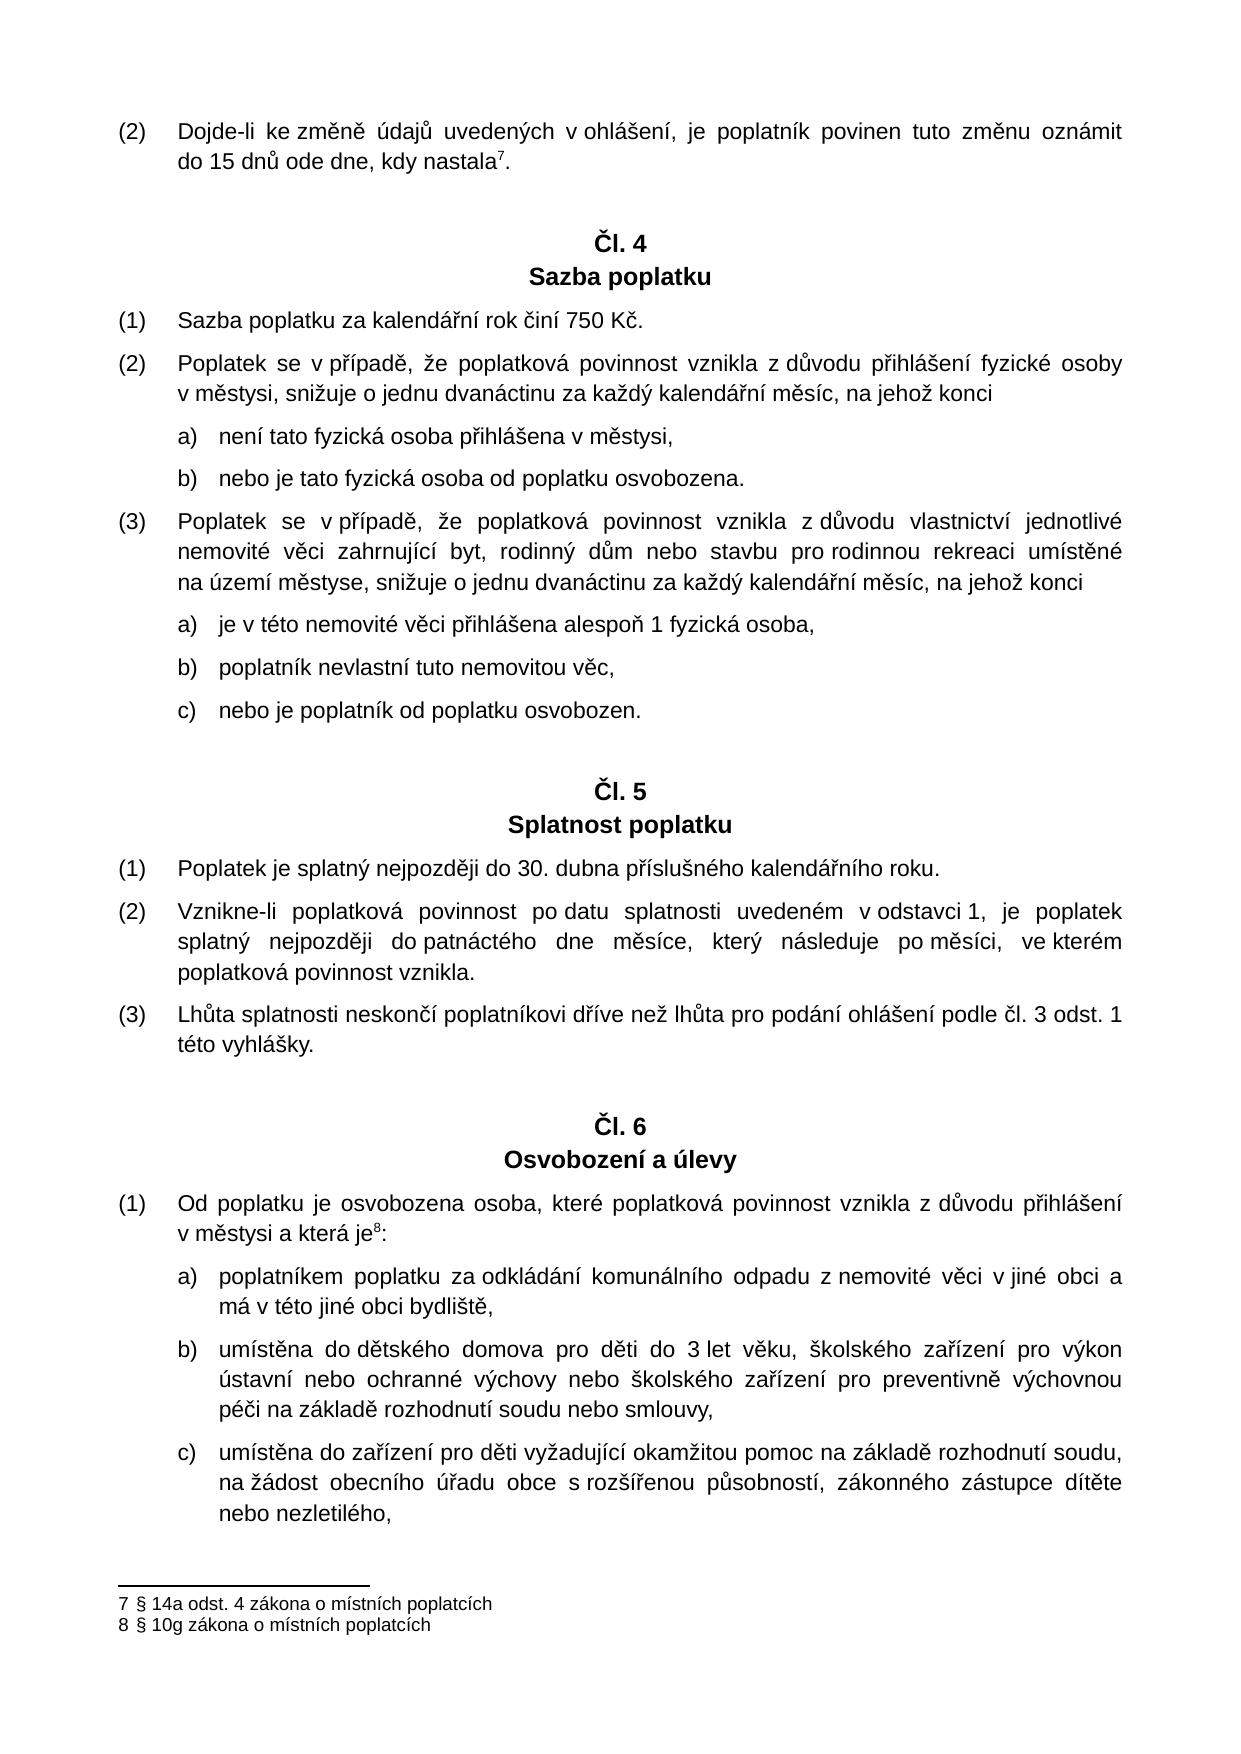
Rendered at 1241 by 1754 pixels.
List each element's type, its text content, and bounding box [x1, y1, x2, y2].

list Od poplatku je osvobozena osoba, které poplatková povinnost vznikla z důvodu přihlášení v městysi a která je: [118, 1190, 1122, 1247]
list nebo je poplatník od poplatku osvobozen. [177, 697, 1122, 723]
list Poplatek se v případě, že poplatková povinnost vznikla z důvodu přihlášení fyzické osoby v městysi, snižuje o jednu dvanáctinu za každý kalendářní měsíc, na jehož konci [118, 350, 1122, 406]
subtitle Čl. 4 Sazba poplatku [118, 228, 1122, 290]
list § 14a odst. 4 zákona o místních poplatcích [118, 1592, 1122, 1614]
list poplatník nevlastní tuto nemovitou věc, [177, 654, 1122, 680]
list Dojde-li ke změně údajů uvedených v ohlášení, je poplatník povinen tuto změnu oznámit do 15 dnů ode dne, kdy nastala. [118, 118, 1122, 175]
list umístěna do zařízení pro děti vyžadující okamžitou pomoc na základě rozhodnutí soudu, na žádost obecního úřadu obce s rozšířenou působností, zákonného zástupce dítěte nebo nezletilého, [177, 1439, 1122, 1526]
list Sazba poplatku za kalendářní rok činí 750 Kč. [118, 307, 1122, 333]
list Poplatek se v případě, že poplatková povinnost vznikla z důvodu vlastnictví jednotlivé nemovité věci zahrnující byt, rodinný dům nebo stavbu pro rodinnou rekreaci umístěné na území městyse, snižuje o jednu dvanáctinu za každý kalendářní měsíc, na jehož konci [118, 508, 1122, 595]
list nebo je tato fyzická osoba od poplatku osvobozena. [177, 465, 1122, 492]
list Poplatek je splatný nejpozději do 30. dubna příslušného kalendářního roku. [118, 855, 1122, 882]
list je v této nemovité věci přihlášena alespoň 1 fyzická osoba, [177, 611, 1122, 638]
subtitle Čl. 5 Splatnost poplatku [118, 777, 1122, 839]
list umístěna do dětského domova pro děti do 3 let věku, školského zařízení pro výkon ústavní nebo ochranné výchovy nebo školského zařízení pro preventivně výchovnou péči na základě rozhodnutí soudu nebo smlouvy, [177, 1336, 1122, 1423]
list není tato fyzická osoba přihlášena v městysi, [177, 423, 1122, 449]
list § 10g zákona o místních poplatcích [118, 1614, 1122, 1635]
list Vznikne-li poplatková povinnost po datu splatnosti uvedeném v odstavci 1, je poplatek splatný nejpozději do patnáctého dne měsíce, který následuje po měsíci, ve kterém poplatková povinnost vznikla. [118, 898, 1122, 985]
list poplatníkem poplatku za odkládání komunálního odpadu z nemovité věci v jiné obci a má v této jiné obci bydliště, [177, 1263, 1122, 1320]
subtitle Čl. 6 Osvobození a úlevy [118, 1112, 1122, 1173]
list Lhůta splatnosti neskončí poplatníkovi dříve než lhůta pro podání ohlášení podle čl. 3 odst. 1 této vyhlášky. [118, 1001, 1122, 1058]
